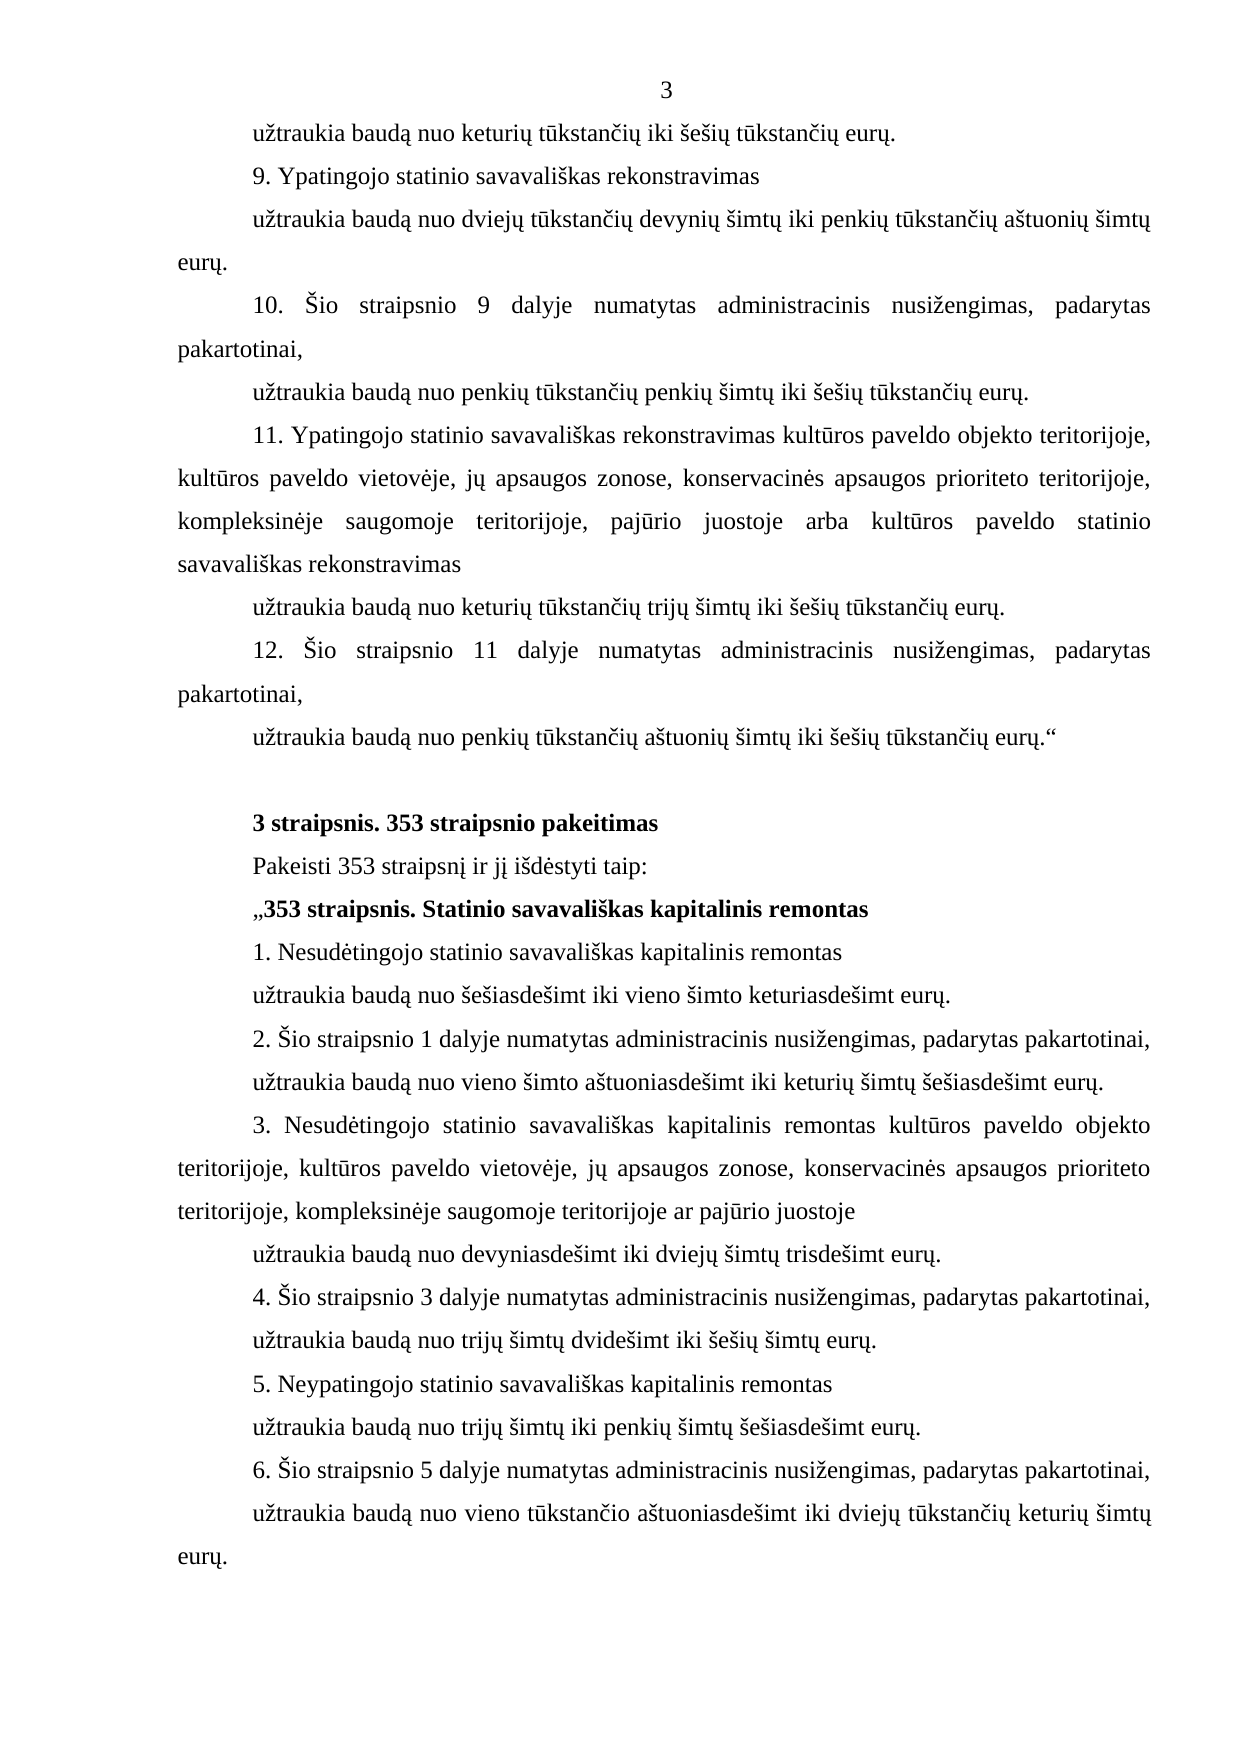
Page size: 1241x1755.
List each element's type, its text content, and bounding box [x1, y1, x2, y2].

text 10. Šio straipsnio 9 dalyje numatytas administracinis nusižengimas, padarytas pakartotinai, [177, 291, 1152, 362]
text Pakeisti 353 straipsnį ir jį išdėstyti taip: [177, 851, 1152, 880]
text užtraukia baudą nuo penkių tūkstančių penkių šimtų iki šešių tūkstančių eurų. [177, 377, 1152, 406]
text 3. Nesudėtingojo statinio savavališkas kapitalinis remontas kultūros paveldo objekto teritorijoje, kultūros paveldo vietovėje, jų apsaugos zonose, konservacinės apsaugos prioriteto teritorijoje, kompleksinėje saugomoje teritorijoje ar pajūrio juostoje [177, 1110, 1152, 1225]
text 2. Šio straipsnio 1 dalyje numatytas administracinis nusižengimas, padarytas pakartotinai, [177, 1024, 1152, 1052]
text 6. Šio straipsnio 5 dalyje numatytas administracinis nusižengimas, padarytas pakartotinai, [177, 1455, 1152, 1484]
text užtraukia baudą nuo trijų šimtų dvidešimt iki šešių šimtų eurų. [177, 1326, 1152, 1354]
text 5. Neypatingojo statinio savavališkas kapitalinis remontas [177, 1369, 1152, 1397]
text užtraukia baudą nuo keturių tūkstančių iki šešių tūkstančių eurų. [177, 118, 1152, 147]
text užtraukia baudą nuo trijų šimtų iki penkių šimtų šešiasdešimt eurų. [177, 1412, 1152, 1441]
text „353 straipsnis. Statinio savavališkas kapitalinis remontas [177, 894, 1152, 923]
text užtraukia baudą nuo vieno šimto aštuoniasdešimt iki keturių šimtų šešiasdešimt eurų. [177, 1067, 1152, 1096]
text užtraukia baudą nuo dviejų tūkstančių devynių šimtų iki penkių tūkstančių aštuonių šimtų eurų. [177, 204, 1152, 276]
text 3 straipsnis. 353 straipsnio pakeitimas [177, 808, 1152, 837]
text užtraukia baudą nuo penkių tūkstančių aštuonių šimtų iki šešių tūkstančių eurų.“ [177, 722, 1152, 751]
text 4. Šio straipsnio 3 dalyje numatytas administracinis nusižengimas, padarytas pakartotinai, [177, 1282, 1152, 1311]
text užtraukia baudą nuo devyniasdešimt iki dviejų šimtų trisdešimt eurų. [177, 1239, 1152, 1268]
text 1. Nesudėtingojo statinio savavališkas kapitalinis remontas [177, 937, 1152, 966]
text užtraukia baudą nuo šešiasdešimt iki vieno šimto keturiasdešimt eurų. [177, 981, 1152, 1009]
text užtraukia baudą nuo keturių tūkstančių trijų šimtų iki šešių tūkstančių eurų. [177, 592, 1152, 621]
text 9. Ypatingojo statinio savavališkas rekonstravimas [177, 161, 1152, 190]
text 11. Ypatingojo statinio savavališkas rekonstravimas kultūros paveldo objekto teritorijoje, kultūros paveldo vietovėje, jų apsaugos zonose, konservacinės apsaugos prioriteto teritorijoje, kompleksinėje saugomoje teritorijoje, pajūrio juostoje arba kultūros paveldo statinio savavališkas rekonstravimas [177, 420, 1152, 578]
text užtraukia baudą nuo vieno tūkstančio aštuoniasdešimt iki dviejų tūkstančių keturių šimtų eurų. [177, 1498, 1152, 1570]
text 12. Šio straipsnio 11 dalyje numatytas administracinis nusižengimas, padarytas pakartotinai, [177, 636, 1152, 707]
